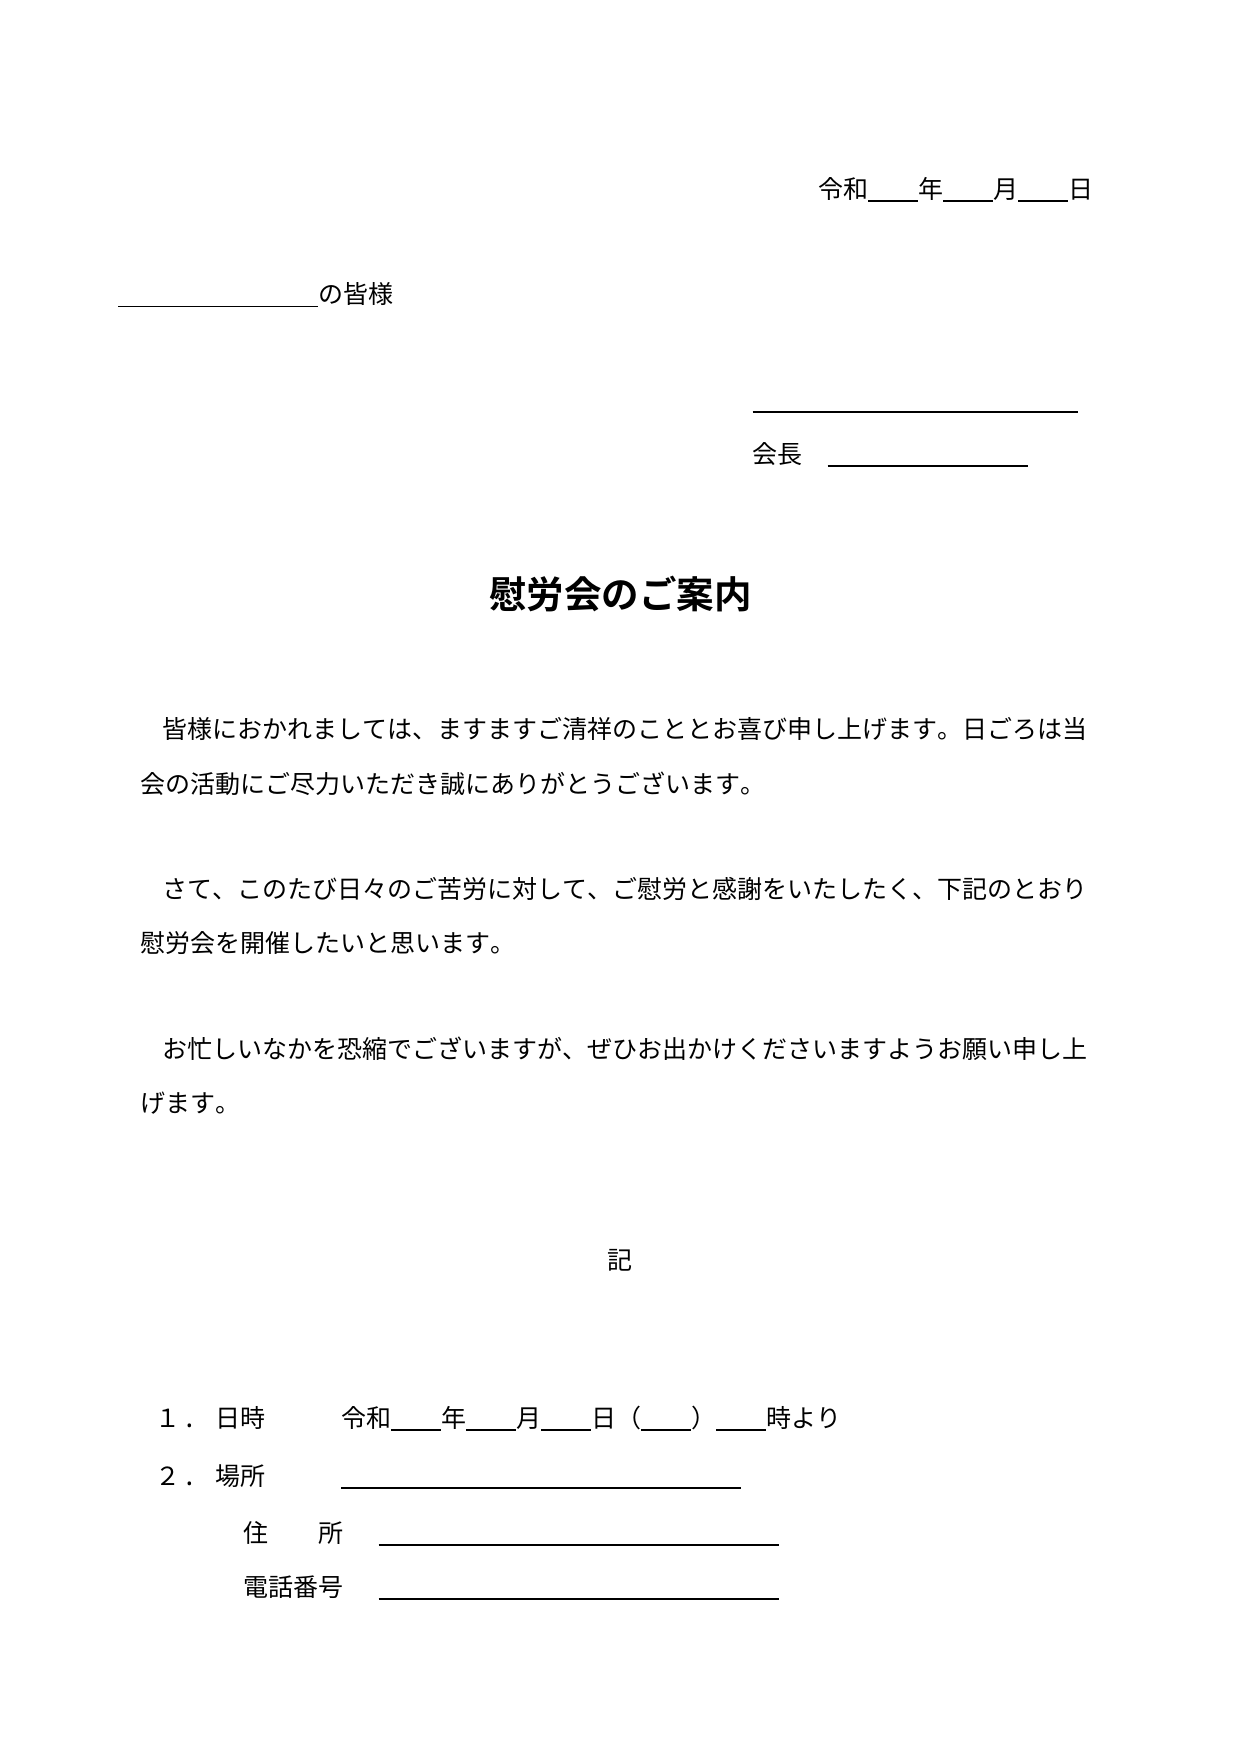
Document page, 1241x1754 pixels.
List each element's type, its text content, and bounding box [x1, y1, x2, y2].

text さて、このたび日々のご苦労に対して、ご慰労と感謝をいたしたく、下記のとおり慰労会を開催したいと思います。 [140, 869, 1100, 960]
text 会長 [752, 434, 1122, 471]
list 電話番号 [193, 1567, 1122, 1604]
list 日時 令和 年 月 日（ ） 時より [156, 1397, 1122, 1435]
text 記 [118, 1240, 1122, 1276]
text 令和 年 月 日 [818, 169, 1122, 205]
text 皆様におかれましては、ますますご清祥のこととお喜び申し上げます。日ごろは当会の活動にご尽力いただき誠にありがとうございます。 [140, 710, 1100, 800]
text の皆様 [118, 274, 1122, 311]
text お忙しいなかを恐縮でございますが、ぜひお出かけくださいますようお願い申し上げます。 [140, 1029, 1100, 1120]
list 住 所 [193, 1513, 1122, 1549]
list 場所 [156, 1455, 1122, 1494]
title 慰労会のご案内 [118, 565, 1122, 619]
